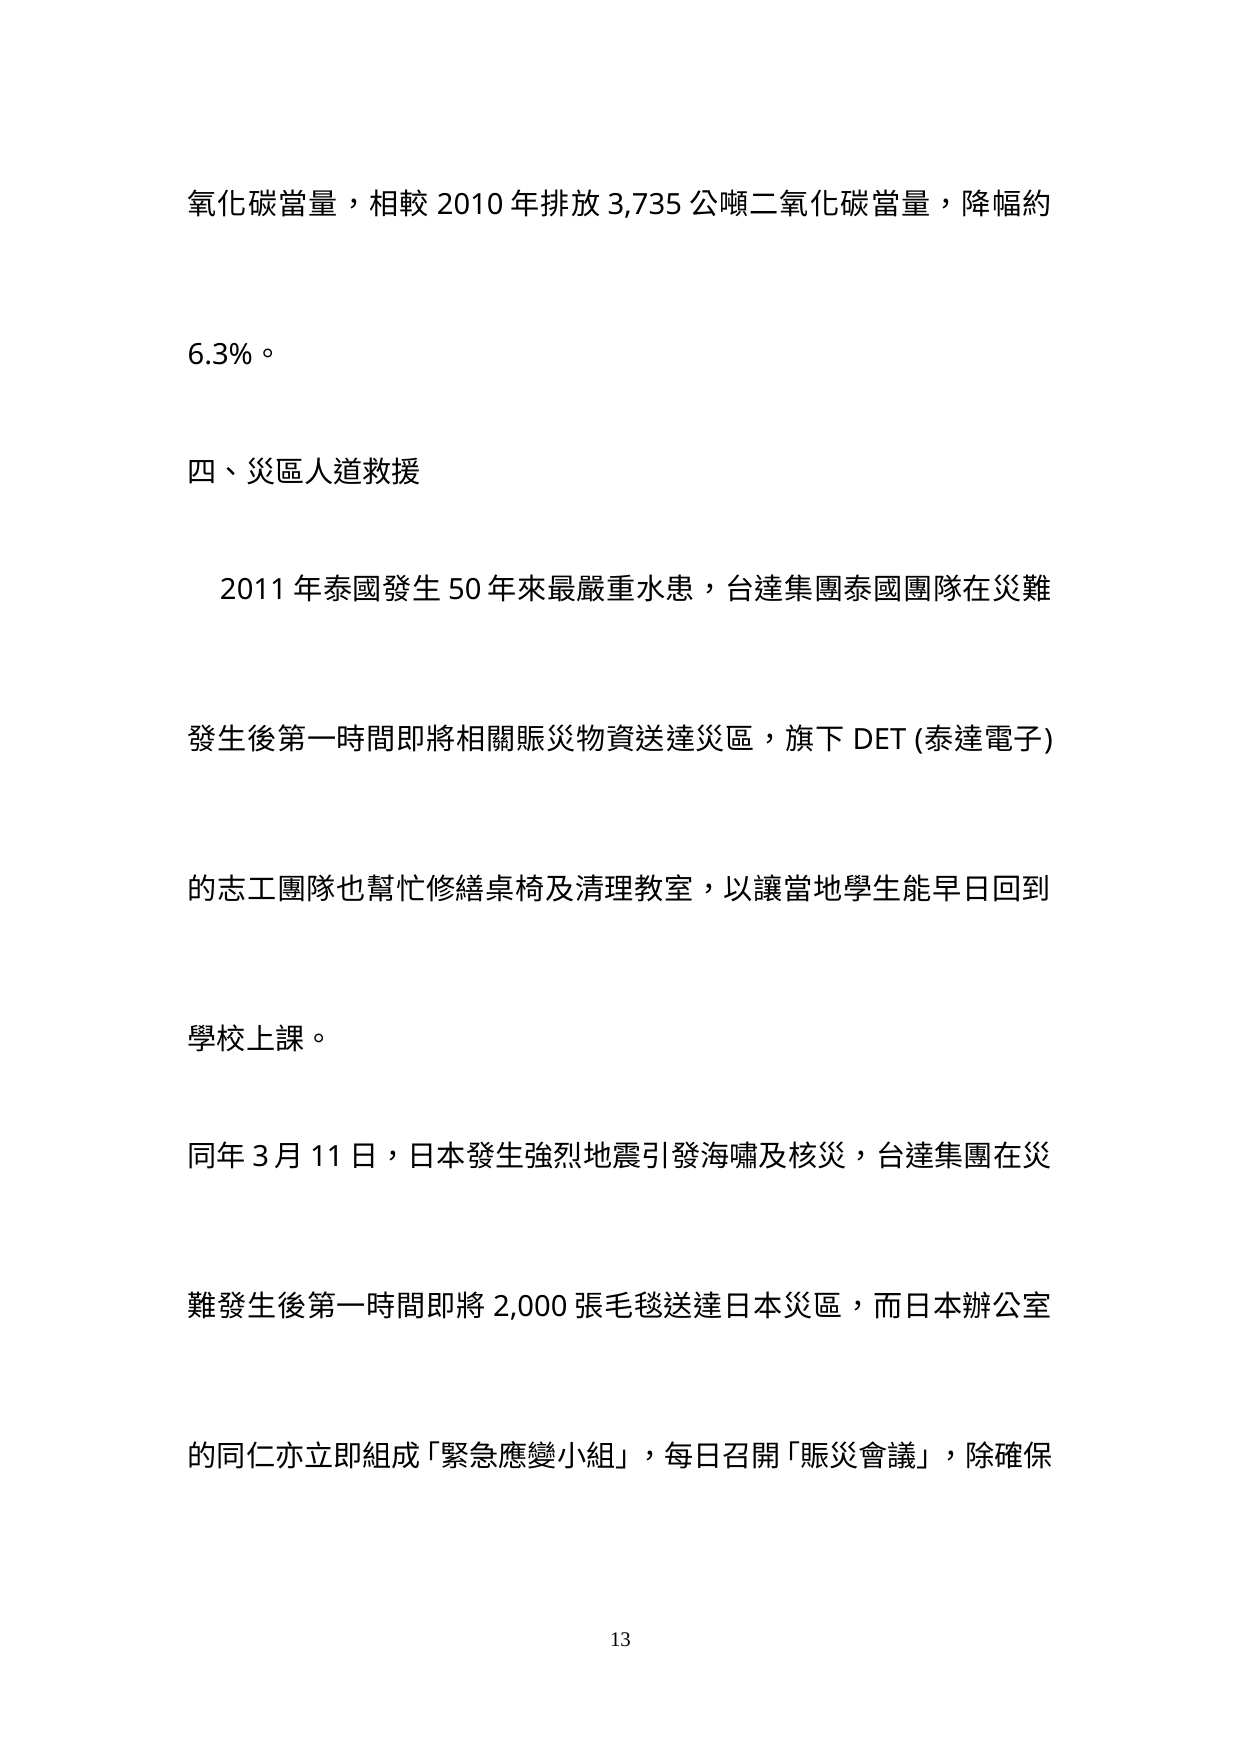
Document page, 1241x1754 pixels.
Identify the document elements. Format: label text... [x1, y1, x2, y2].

text 四、災區人道救援 [187, 432, 1053, 507]
text 2011年泰國發生50年來最嚴重水患，台達集團泰國團隊在災難發生後第一時間即將相關賑災物資送達災區，旗下DET (泰達電子)的志工團隊也幫忙修繕桌椅及清理教室，以讓當地學生能早日回到學校上課。 [187, 549, 1053, 1074]
text 同年3月11日，日本發生強烈地震引發海嘯及核災，台達集團在災難發生後第一時間即將2,000張毛毯送達日本災區，而日本辦公室的同仁亦立即組成「緊急應變小組」，每日召開「賑災會議」，除確保 [187, 1116, 1053, 1491]
text 氧化碳當量，相較2010年排放3,735公噸二氧化碳當量，降幅約6.3%。 [187, 164, 1053, 389]
